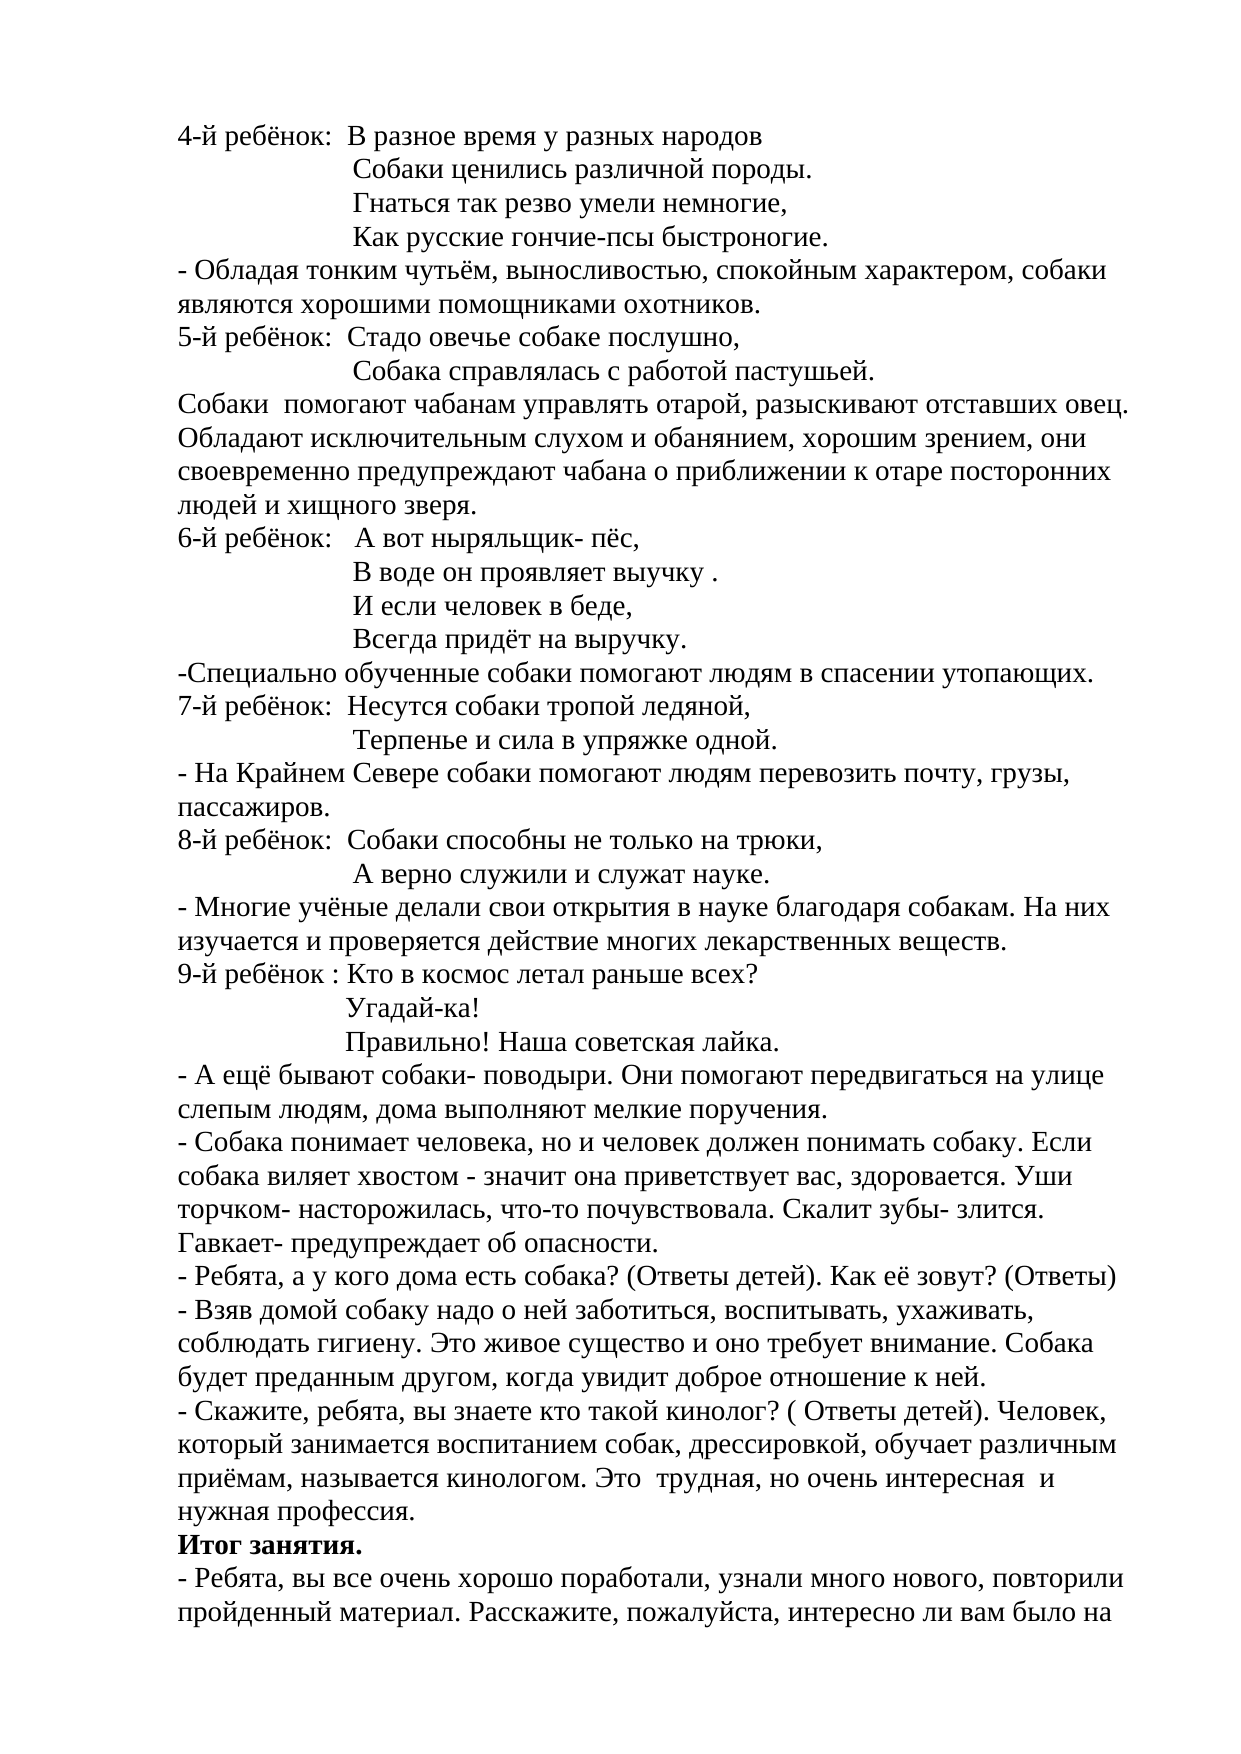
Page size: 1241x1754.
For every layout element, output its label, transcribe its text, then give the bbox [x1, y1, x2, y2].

text - Ребята, а у кого дома есть собака? (Ответы детей). Как её зовут? (Ответы) [177, 1258, 1152, 1292]
text Как русские гончие-псы быстроногие. [177, 219, 1152, 252]
text И если человек в беде, [177, 588, 1152, 621]
text -Специально обученные собаки помогают людям в спасении утопающих. [177, 655, 1152, 688]
text - Собака понимает человека, но и человек должен понимать собаку. Если собака виляет хвостом - значит она приветствует вас, здоровается. Уши торчком- насторожилась, что-то почувствовала. Скалит зубы- злится. Гавкает- предупреждает об опасности. [177, 1124, 1152, 1258]
text Угадай-ка! [177, 990, 1152, 1024]
text 4-й ребёнок: В разное время у разных народов [177, 118, 1152, 152]
text Терпенье и сила в упряжке одной. [177, 722, 1152, 755]
text - Взяв домой собаку надо о ней заботиться, воспитывать, ухаживать, соблюдать гигиену. Это живое существо и оно требует внимание. Собака будет преданным другом, когда увидит доброе отношение к ней. [177, 1292, 1152, 1393]
text В воде он проявляет выучку . [177, 554, 1152, 588]
text Собака справлялась с работой пастушьей. [177, 353, 1152, 386]
text Итог занятия. [177, 1527, 1152, 1560]
text 6-й ребёнок: А вот ныряльщик- пёс, [177, 521, 1152, 554]
text 5-й ребёнок: Стадо овечье собаке послушно, [177, 319, 1152, 353]
text - Многие учёные делали свои открытия в науке благодаря собакам. На них изучается и проверяется действие многих лекарственных веществ. [177, 889, 1152, 957]
text Всегда придёт на выручку. [177, 621, 1152, 655]
text А верно служили и служат науке. [177, 856, 1152, 889]
text Собаки помогают чабанам управлять отарой, разыскивают отставших овец. Обладают исключительным слухом и обанянием, хорошим зрением, они своевременно предупреждают чабана о приближении к отаре посторонних людей и хищного зверя. [177, 386, 1152, 521]
text 7-й ребёнок: Несутся собаки тропой ледяной, [177, 688, 1152, 722]
text - На Крайнем Севере собаки помогают людям перевозить почту, грузы, пассажиров. [177, 755, 1152, 822]
text - Ребята, вы все очень хорошо поработали, узнали много нового, повторили пройденный материал. Расскажите, пожалуйста, интересно ли вам было на [177, 1560, 1152, 1627]
text 8-й ребёнок: Собаки способны не только на трюки, [177, 822, 1152, 856]
text Правильно! Наша советская лайка. [177, 1024, 1152, 1057]
text - Скажите, ребята, вы знаете кто такой кинолог? ( Ответы детей). Человек, который занимается воспитанием собак, дрессировкой, обучает различным приёмам, называется кинологом. Это трудная, но очень интересная и нужная профессия. [177, 1393, 1152, 1527]
text - А ещё бывают собаки- поводыри. Они помогают передвигаться на улице слепым людям, дома выполняют мелкие поручения. [177, 1057, 1152, 1124]
text Собаки ценились различной породы. [177, 152, 1152, 185]
text Гнаться так резво умели немногие, [177, 185, 1152, 219]
text 9-й ребёнок : Кто в космос летал раньше всех? [177, 957, 1152, 990]
text - Обладая тонким чутьём, выносливостью, спокойным характером, собаки являются хорошими помощниками охотников. [177, 252, 1152, 319]
